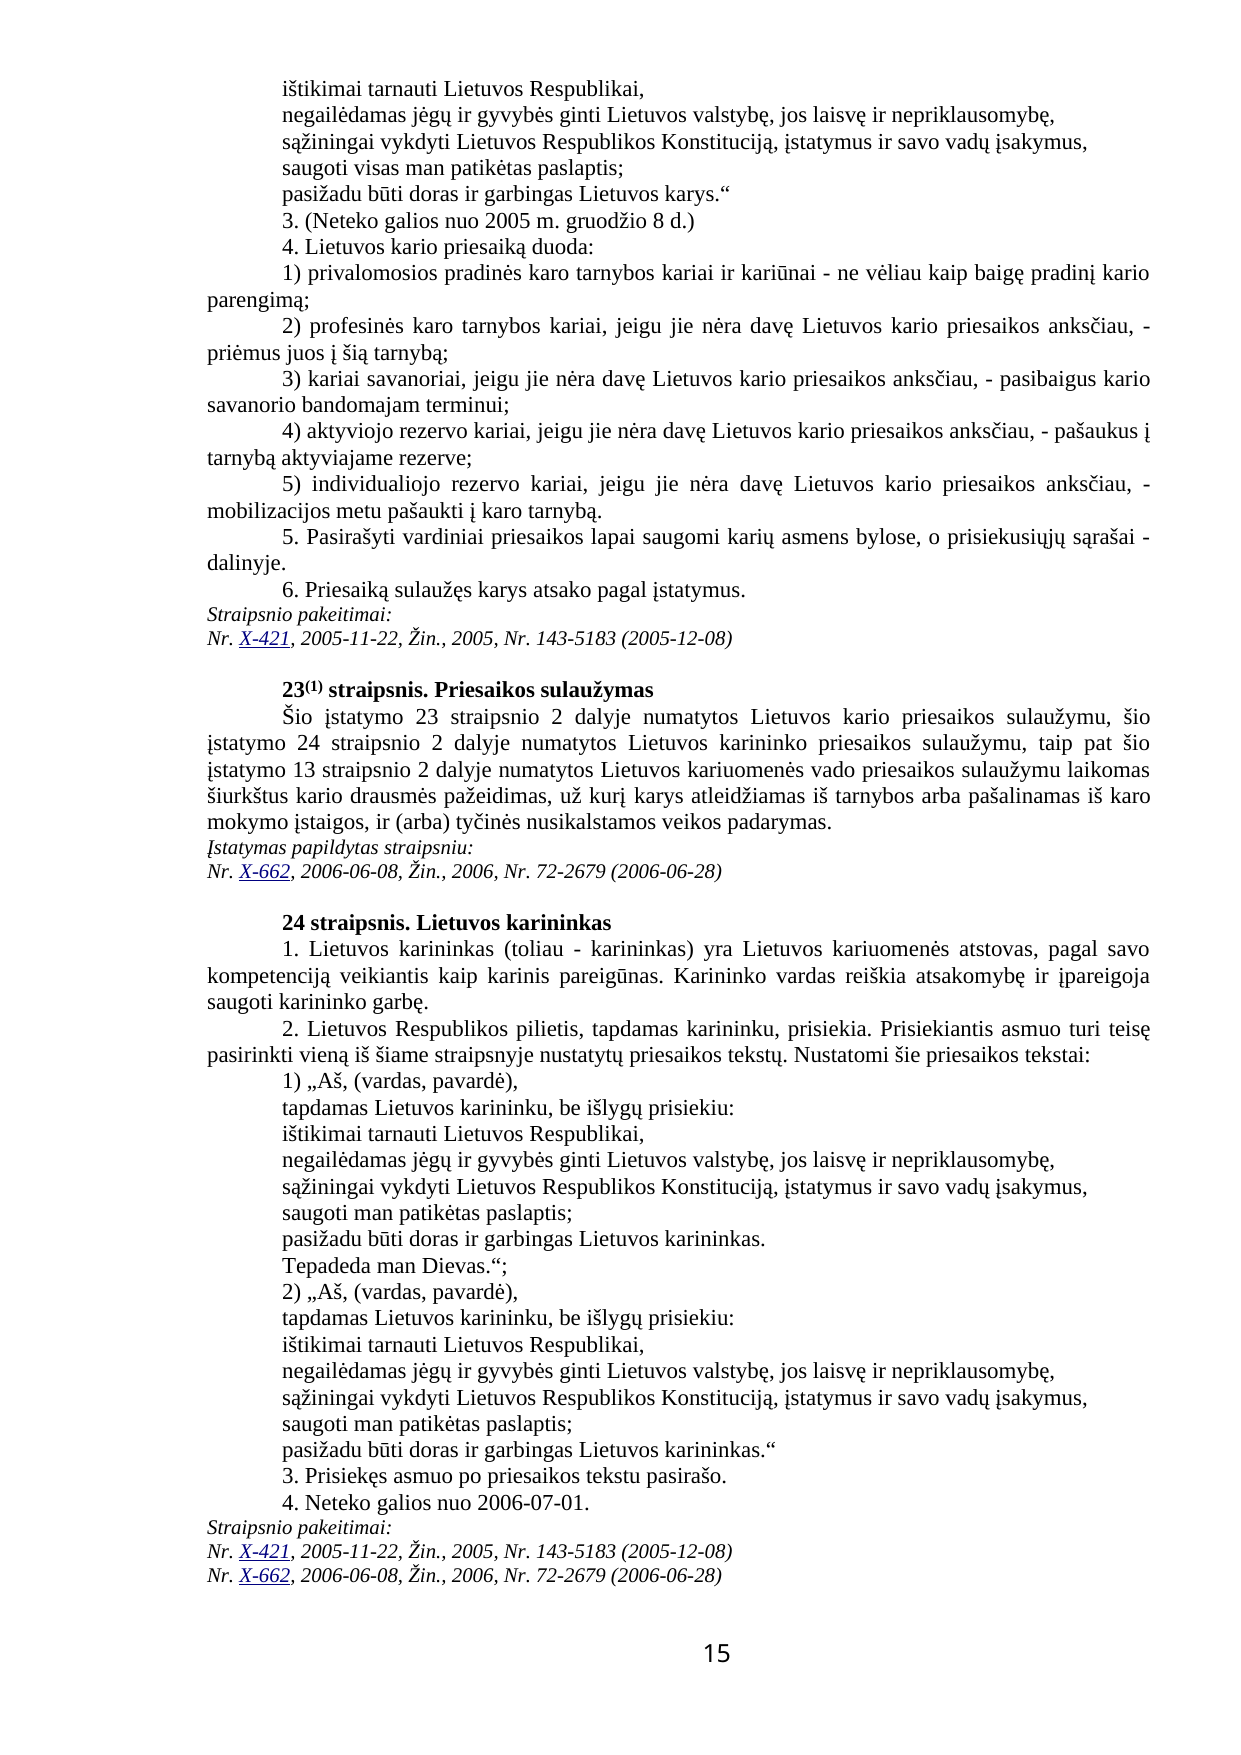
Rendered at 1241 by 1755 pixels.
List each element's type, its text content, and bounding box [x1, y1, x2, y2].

text 5) individualiojo rezervo kariai, jeigu jie nėra davę Lietuvos kario priesaikos anksčiau, - mobilizacijos metu pašaukti į karo tarnybą. [207, 470, 1152, 523]
text 2) profesinės karo tarnybos kariai, jeigu jie nėra davę Lietuvos kario priesaikos anksčiau, - priėmus juos į šią tarnybą; [207, 312, 1152, 365]
text 4. Neteko galios nuo 2006-07-01. [207, 1489, 1152, 1515]
text 1) privalomosios pradinės karo tarnybos kariai ir kariūnai - ne vėliau kaip baigę pradinį kario parengimą; [207, 259, 1152, 312]
text Nr. X-421, 2005-11-22, Žin., 2005, Nr. 143-5183 (2005-12-08) [207, 1539, 1152, 1563]
text tapdamas Lietuvos karininku, be išlygų prisiekiu: [207, 1094, 1152, 1120]
text 2. Lietuvos Respublikos pilietis, tapdamas karininku, prisiekia. Prisiekiantis asmuo turi teisę pasirinkti vieną iš šiame straipsnyje nustatytų priesaikos tekstų. Nustatomi šie priesaikos tekstai: [207, 1014, 1152, 1067]
text Nr. X-662, 2006-06-08, Žin., 2006, Nr. 72-2679 (2006-06-28) [207, 1563, 1152, 1587]
text 1. Lietuvos karininkas (toliau - karininkas) yra Lietuvos kariuomenės atstovas, pagal savo kompetenciją veikiantis kaip karinis pareigūnas. Karininko vardas reiškia atsakomybę ir įpareigoja saugoti karininko garbę. [207, 936, 1152, 1014]
text sąžiningai vykdyti Lietuvos Respublikos Konstituciją, įstatymus ir savo vadų įsakymus, [207, 1383, 1152, 1410]
text ištikimai tarnauti Lietuvos Respublikai, [207, 1331, 1152, 1357]
text pasižadu būti doras ir garbingas Lietuvos karininkas.“ [207, 1436, 1152, 1463]
text Tepadeda man Dievas.“; [207, 1252, 1152, 1278]
text saugoti man patikėtas paslaptis; [207, 1410, 1152, 1436]
text Šio įstatymo 23 straipsnio 2 dalyje numatytos Lietuvos kario priesaikos sulaužymu, šio įstatymo 24 straipsnio 2 dalyje numatytos Lietuvos karininko priesaikos sulaužymu, taip pat šio įstatymo 13 straipsnio 2 dalyje numatytos Lietuvos kariuomenės vado priesaikos sulaužymu laikomas šiurkštus kario drausmės pažeidimas, už kurį karys atleidžiamas iš tarnybos arba pašalinamas iš karo mokymo įstaigos, ir (arba) tyčinės nusikalstamos veikos padarymas. [207, 703, 1152, 835]
text 4. Lietuvos kario priesaiką duoda: [207, 233, 1152, 259]
text 2) „Aš, (vardas, pavardė), [207, 1278, 1152, 1304]
text Nr. X-421, 2005-11-22, Žin., 2005, Nr. 143-5183 (2005-12-08) [207, 626, 1152, 650]
text Įstatymas papildytas straipsniu: [207, 835, 1152, 859]
text 5. Pasirašyti vardiniai priesaikos lapai saugomi karių asmens bylose, o prisiekusiųjų sąrašai - dalinyje. [207, 523, 1152, 576]
text 1) „Aš, (vardas, pavardė), [207, 1067, 1152, 1094]
text 3. Prisiekęs asmuo po priesaikos tekstu pasirašo. [207, 1463, 1152, 1489]
text 23(1) straipsnis. Priesaikos sulaužymas [207, 677, 1152, 703]
text saugoti man patikėtas paslaptis; [207, 1199, 1152, 1225]
text Straipsnio pakeitimai: [207, 1515, 1152, 1539]
text sąžiningai vykdyti Lietuvos Respublikos Konstituciją, įstatymus ir savo vadų įsakymus, [207, 128, 1152, 154]
text negailėdamas jėgų ir gyvybės ginti Lietuvos valstybę, jos laisvę ir nepriklausomybę, [207, 1357, 1152, 1383]
text pasižadu būti doras ir garbingas Lietuvos karininkas. [207, 1225, 1152, 1252]
text Straipsnio pakeitimai: [207, 602, 1152, 626]
text negailėdamas jėgų ir gyvybės ginti Lietuvos valstybę, jos laisvę ir nepriklausomybę, [207, 101, 1152, 128]
text 3) kariai savanoriai, jeigu jie nėra davę Lietuvos kario priesaikos anksčiau, - pasibaigus kario savanorio bandomajam terminui; [207, 365, 1152, 418]
text saugoti visas man patikėtas paslaptis; [207, 154, 1152, 180]
text ištikimai tarnauti Lietuvos Respublikai, [207, 1120, 1152, 1146]
text pasižadu būti doras ir garbingas Lietuvos karys.“ [207, 180, 1152, 207]
text Nr. X-662, 2006-06-08, Žin., 2006, Nr. 72-2679 (2006-06-28) [207, 859, 1152, 883]
text 24 straipsnis. Lietuvos karininkas [207, 909, 1152, 936]
text ištikimai tarnauti Lietuvos Respublikai, [207, 75, 1152, 101]
text 4) aktyviojo rezervo kariai, jeigu jie nėra davę Lietuvos kario priesaikos anksčiau, - pašaukus į tarnybą aktyviajame rezerve; [207, 418, 1152, 470]
text sąžiningai vykdyti Lietuvos Respublikos Konstituciją, įstatymus ir savo vadų įsakymus, [207, 1173, 1152, 1199]
text negailėdamas jėgų ir gyvybės ginti Lietuvos valstybę, jos laisvę ir nepriklausomybę, [207, 1146, 1152, 1173]
text tapdamas Lietuvos karininku, be išlygų prisiekiu: [207, 1304, 1152, 1331]
text 6. Priesaiką sulaužęs karys atsako pagal įstatymus. [207, 576, 1152, 602]
text 3. (Neteko galios nuo 2005 m. gruodžio 8 d.) [207, 207, 1152, 233]
